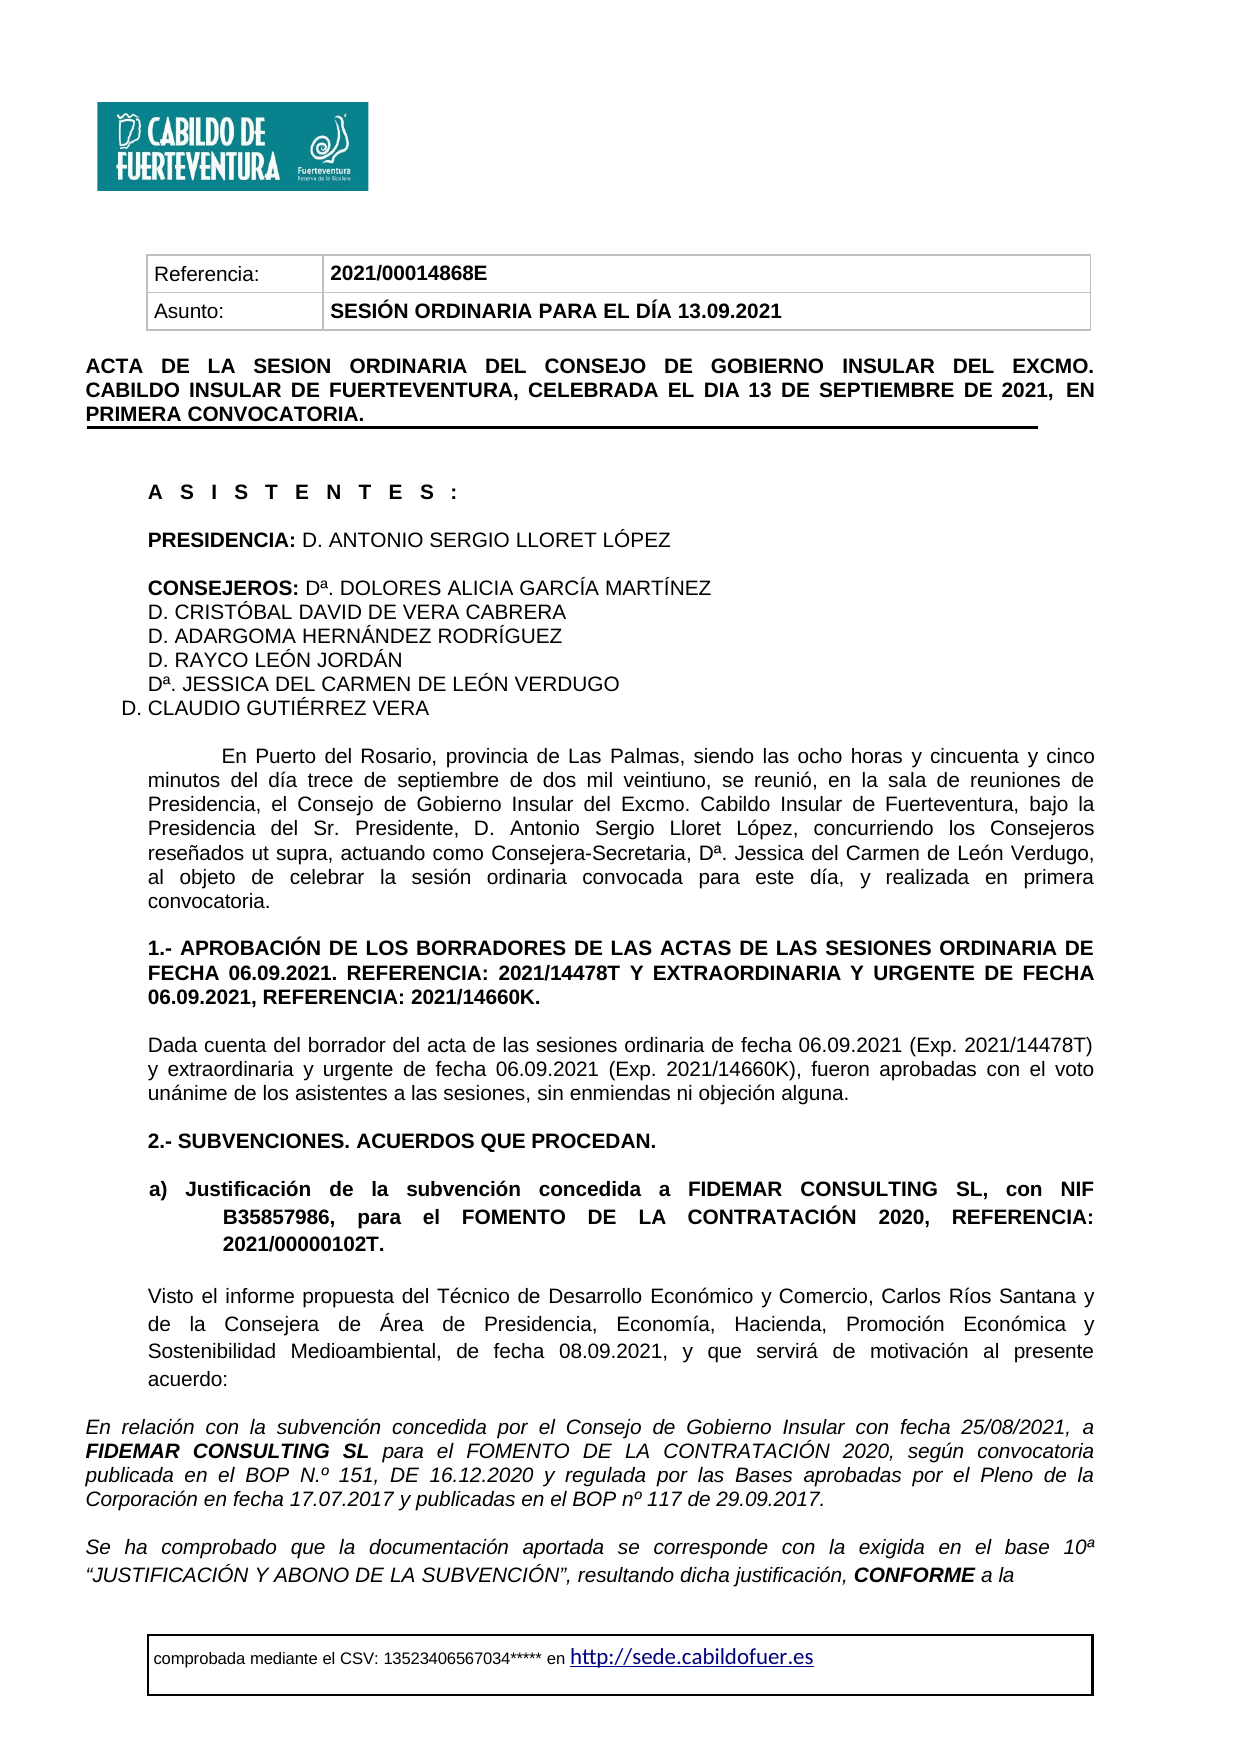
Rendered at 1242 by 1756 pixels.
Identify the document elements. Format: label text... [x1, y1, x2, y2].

subtitle ACTA DE LA SESION ORDINARIA DEL CONSEJO DE GOBIERNO INSULAR DEL EXCMO. CABILDO INSULAR DE FUERTEVENTURA, CELEBRADA EL DIA 13 DE SEPTIEMBRE DE 2021, EN PRIMERA CONVOCATORIA. [85, 354, 1095, 426]
text CONSEJEROS: Dª. DOLORES ALICIA GARCÍA MARTÍNEZ [148, 576, 1110, 600]
text PRESIDENCIA: D. ANTONIO SERGIO LLORET LÓPEZ [148, 528, 1110, 552]
text En relación con la subvención concedida por el Consejo de Gobierno Insular con fecha 25/08/2021, a FIDEMAR CONSULTING SL para el FOMENTO DE LA CONTRATACIÓN 2020, según convocatoria publicada en el BOP N.º 151, DE 16.12.2020 y regulada por las Bases aprobadas por el Pleno de la Corporación en fecha 17.07.2017 y publicadas en el BOP nº 117 de 29.09.2017. [85, 1415, 1094, 1511]
table_header 2021/00014868E [324, 256, 1090, 292]
text Dª. JESSICA DEL CARMEN DE LEÓN VERDUGO [148, 672, 1110, 696]
text Se ha comprobado que la documentación aportada se corresponde con la exigida en el base 10ª “JUSTIFICACIÓN Y ABONO DE LA SUBVENCIÓN”, resultando dicha justificación, CONFORME a la [85, 1535, 1094, 1587]
table_cell Asunto: [148, 293, 322, 329]
table_header Referencia: [148, 256, 322, 292]
text D. RAYCO LEÓN JORDÁN [148, 648, 1110, 672]
text 2.- SUBVENCIONES. ACUERDOS QUE PROCEDAN. [148, 1129, 1110, 1153]
table_cell SESIÓN ORDINARIA PARA EL DÍA 13.09.2021 [324, 293, 1090, 329]
text A S I S T E N T E S : [148, 480, 1110, 504]
text En Puerto del Rosario, provincia de Las Palmas, siendo las ocho horas y cincuenta y cinco minutos del día trece de septiembre de dos mil veintiuno, se reunió, en la sala de reuniones de Presidencia, el Consejo de Gobierno Insular del Excmo. Cabildo Insular de Fuerteventura, bajo la Presidencia del Sr. Presidente, D. Antonio Sergio Lloret López, concurriendo los Consejeros reseñados ut supra, actuando como Consejera-Secretaria, Dª. Jessica del Carmen de León Verdugo, al objeto de celebrar la sesión ordinaria convocada para este día, y realizada en primera convocatoria. [148, 744, 1094, 913]
text Visto el informe propuesta del Técnico de Desarrollo Económico y Comercio, Carlos Ríos Santana y de la Consejera de Área de Presidencia, Economía, Hacienda, Promoción Económica y Sostenibilidad Medioambiental, de fecha 08.09.2021, y que servirá de motivación al presente acuerdo: [148, 1284, 1095, 1391]
text 1.- APROBACIÓN DE LOS BORRADORES DE LAS ACTAS DE LAS SESIONES ORDINARIA DE FECHA 06.09.2021. REFERENCIA: 2021/14478T Y EXTRAORDINARIA Y URGENTE DE FECHA 06.09.2021, REFERENCIA: 2021/14660K. [148, 936, 1094, 1008]
text Dada cuenta del borrador del acta de las sesiones ordinaria de fecha 06.09.2021 (Exp. 2021/14478T) y extraordinaria y urgente de fecha 06.09.2021 (Exp. 2021/14660K), fueron aprobadas con el voto unánime de los asistentes a las sesiones, sin enmiendas ni objeción alguna. [148, 1033, 1094, 1105]
text D. CRISTÓBAL DAVID DE VERA CABRERA [148, 600, 1110, 624]
text D. ADARGOMA HERNÁNDEZ RODRÍGUEZ [148, 624, 1110, 648]
list Justificación de la subvención concedida a FIDEMAR CONSULTING SL, con NIF B35857986, para el FOMENTO DE LA CONTRATACIÓN 2020, REFERENCIA: 2021/00000102T. [149, 1177, 1094, 1256]
list CLAUDIO GUTIÉRREZ VERA [121, 696, 1110, 720]
